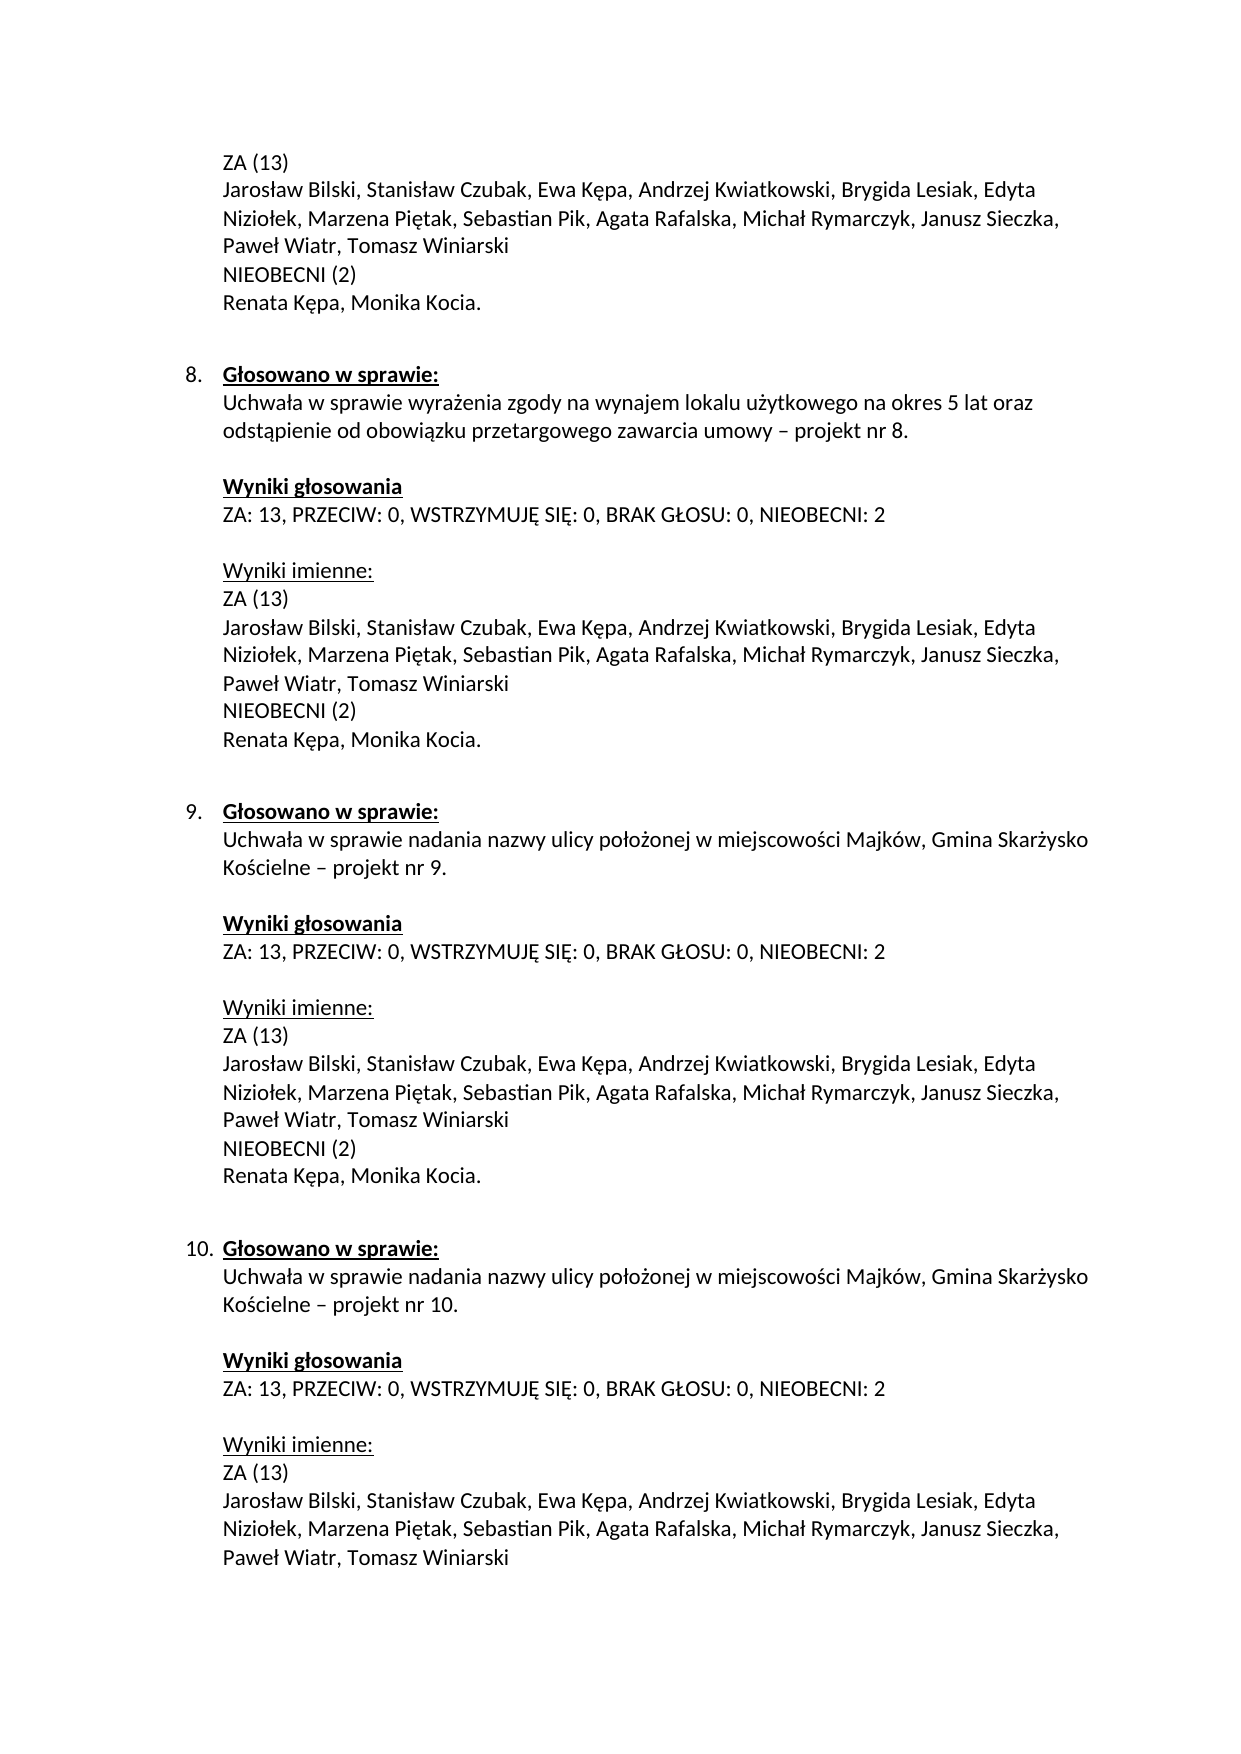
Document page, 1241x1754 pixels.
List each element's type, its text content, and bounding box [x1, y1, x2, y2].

list ZA (13) Jarosław Bilski, Stanisław Czubak, Ewa Kępa, Andrzej Kwiatkowski, Brygida Lesiak, Edyta Niziołek, Marzena Piętak, Sebastian Pik, Agata Rafalska, Michał Rymarczyk, Janusz Sieczka, Paweł Wiatr, Tomasz Winiarski NIEOBECNI (2) Renata Kępa, Monika Kocia. [185, 148, 1093, 316]
list Głosowano w sprawie: Uchwała w sprawie nadania nazwy ulicy położonej w miejscowości Majków, Gmina Skarżysko Kościelne – projekt nr 9. Wyniki głosowania ZA: 13, PRZECIW: 0, WSTRZYMUJĘ SIĘ: 0, BRAK GŁOSU: 0, NIEOBECNI: 2 Wyniki imienne: ZA (13) Jarosław Bilski, Stanisław Czubak, Ewa Kępa, Andrzej Kwiatkowski, Brygida Lesiak, Edyta Niziołek, Marzena Piętak, Sebastian Pik, Agata Rafalska, Michał Rymarczyk, Janusz Sieczka, Paweł Wiatr, Tomasz Winiarski NIEOBECNI (2) Renata Kępa, Monika Kocia. [185, 797, 1093, 1190]
list Głosowano w sprawie: Uchwała w sprawie nadania nazwy ulicy położonej w miejscowości Majków, Gmina Skarżysko Kościelne – projekt nr 10. Wyniki głosowania ZA: 13, PRZECIW: 0, WSTRZYMUJĘ SIĘ: 0, BRAK GŁOSU: 0, NIEOBECNI: 2 Wyniki imienne: ZA (13) Jarosław Bilski, Stanisław Czubak, Ewa Kępa, Andrzej Kwiatkowski, Brygida Lesiak, Edyta Niziołek, Marzena Piętak, Sebastian Pik, Agata Rafalska, Michał Rymarczyk, Janusz Sieczka, Paweł Wiatr, Tomasz Winiarski [185, 1234, 1093, 1571]
list Głosowano w sprawie: Uchwała w sprawie wyrażenia zgody na wynajem lokalu użytkowego na okres 5 lat oraz odstąpienie od obowiązku przetargowego zawarcia umowy – projekt nr 8. Wyniki głosowania ZA: 13, PRZECIW: 0, WSTRZYMUJĘ SIĘ: 0, BRAK GŁOSU: 0, NIEOBECNI: 2 Wyniki imienne: ZA (13) Jarosław Bilski, Stanisław Czubak, Ewa Kępa, Andrzej Kwiatkowski, Brygida Lesiak, Edyta Niziołek, Marzena Piętak, Sebastian Pik, Agata Rafalska, Michał Rymarczyk, Janusz Sieczka, Paweł Wiatr, Tomasz Winiarski NIEOBECNI (2) Renata Kępa, Monika Kocia. [185, 360, 1093, 753]
